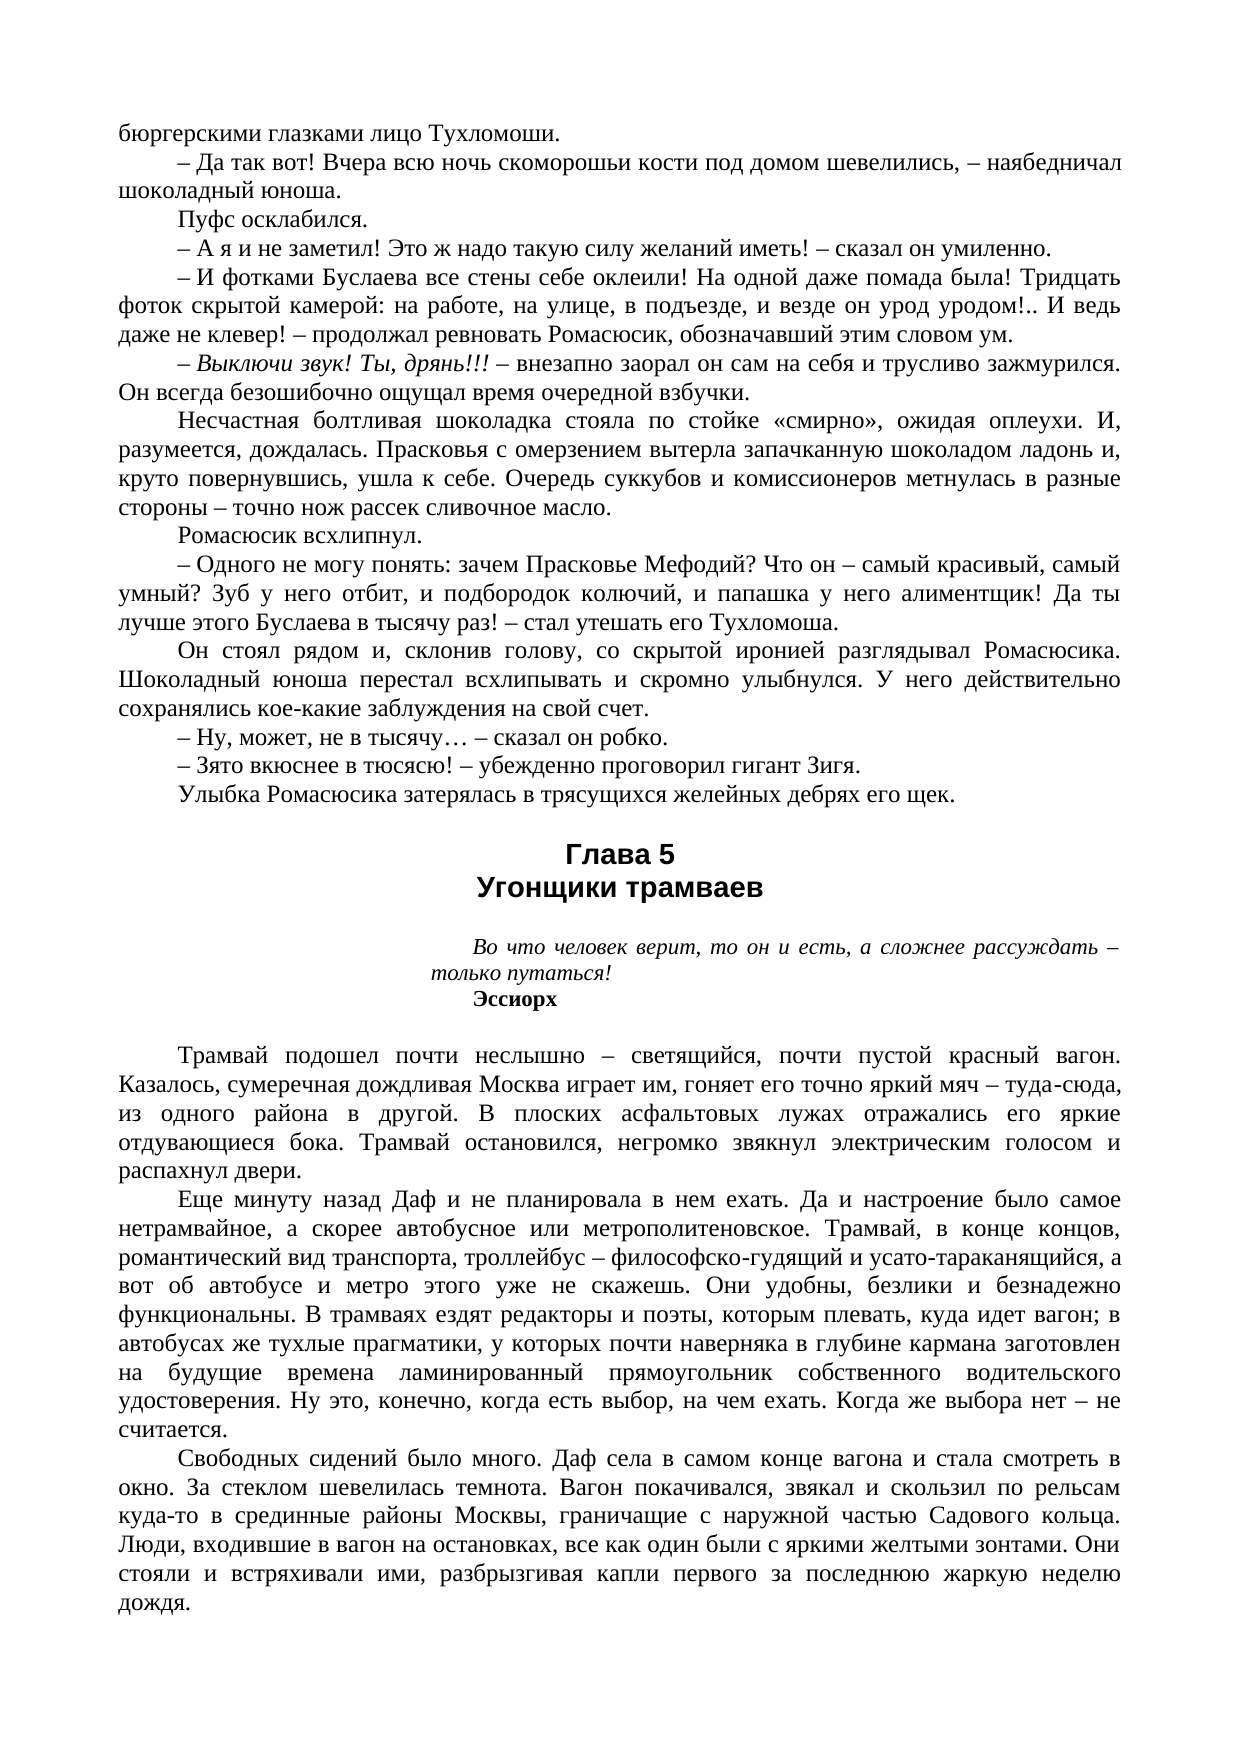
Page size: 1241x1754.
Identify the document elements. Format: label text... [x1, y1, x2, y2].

text – Зято вкюснее в тюсясю! – убежденно проговорил гигант Зигя. [118, 751, 1122, 779]
text Свободных сидений было много. Даф села в самом конце вагона и стала смотреть в окно. За стеклом шевелилась темнота. Вагон покачивался, звякал и скользил по рельсам куда‑то в срединные районы Москвы, граничащие с наружной частью Садового кольца. Люди, входившие в вагон на остановках, все как один были с яркими желтыми зонтами. Они стояли и встряхивали ими, разбрызгивая капли первого за последнюю жаркую неделю дождя. [118, 1443, 1122, 1616]
text – А я и не заметил! Это ж надо такую силу желаний иметь! – сказал он умиленно. [118, 233, 1122, 262]
subtitle Угонщики трамваев [118, 870, 1122, 904]
text Ромасюсик всхлипнул. [118, 521, 1122, 549]
text – Выключи звук! Ты, дрянь!!! – внезапно заорал он сам на себя и трусливо зажмурился. Он всегда безошибочно ощущал время очередной взбучки. [118, 348, 1122, 406]
subtitle Глава 5 [118, 837, 1122, 870]
text Улыбка Ромасюсика затерялась в трясущихся желейных дебрях его щек. [118, 779, 1122, 808]
text Он стоял рядом и, склонив голову, со скрытой иронией разглядывал Ромасюсика. Шоколадный юноша перестал всхлипывать и скромно улыбнулся. У него действительно сохранялись кое‑какие заблуждения на свой счет. [118, 636, 1122, 722]
text Во что человек верит, то он и есть, а сложнее рассуждать – только путаться! [431, 933, 1122, 985]
text бюргерскими глазками лицо Тухломоши. [118, 118, 1122, 147]
text – Ну, может, не в тысячу… – сказал он робко. [118, 722, 1122, 751]
text Трамвай подошел почти неслышно – светящийся, почти пустой красный вагон. Казалось, сумеречная дождливая Москва играет им, гоняет его точно яркий мяч – туда‑сюда, из одного района в другой. В плоских асфальтовых лужах отражались его яркие отдувающиеся бока. Трамвай остановился, негромко звякнул электрическим голосом и распахнул двери. [118, 1041, 1122, 1184]
text Пуфс осклабился. [118, 204, 1122, 233]
text – Одного не могу понять: зачем Прасковье Мефодий? Что он – самый красивый, самый умный? Зуб у него отбит, и подбородок колючий, и папашка у него алиментщик! Да ты лучше этого Буслаева в тысячу раз! – стал утешать его Тухломоша. [118, 549, 1122, 636]
text Эссиорх [431, 985, 1122, 1012]
text – Да так вот! Вчера всю ночь скоморошьи кости под домом шевелились, – наябедничал шоколадный юноша. [118, 147, 1122, 204]
text – И фотками Буслаева все стены себе оклеили! На одной даже помада была! Тридцать фоток скрытой камерой: на работе, на улице, в подъезде, и везде он урод уродом!.. И ведь даже не клевер! – продолжал ревновать Ромасюсик, обозначавший этим словом ум. [118, 262, 1122, 348]
text Несчастная болтливая шоколадка стояла по стойке «смирно», ожидая оплеухи. И, разумеется, дождалась. Прасковья с омерзением вытерла запачканную шоколадом ладонь и, круто повернувшись, ушла к себе. Очередь суккубов и комиссионеров метнулась в разные стороны – точно нож рассек сливочное масло. [118, 406, 1122, 521]
text Еще минуту назад Даф и не планировала в нем ехать. Да и настроение было самое нетрамвайное, а скорее автобусное или метрополитеновское. Трамвай, в конце концов, романтический вид транспорта, троллейбус – философско‑гудящий и усато‑тараканящийся, а вот об автобусе и метро этого уже не скажешь. Они удобны, безлики и безнадежно функциональны. В трамваях ездят редакторы и поэты, которым плевать, куда идет вагон; в автобусах же тухлые прагматики, у которых почти наверняка в глубине кармана заготовлен на будущие времена ламинированный прямоугольник собственного водительского удостоверения. Ну это, конечно, когда есть выбор, на чем ехать. Когда же выбора нет – не считается. [118, 1184, 1122, 1443]
